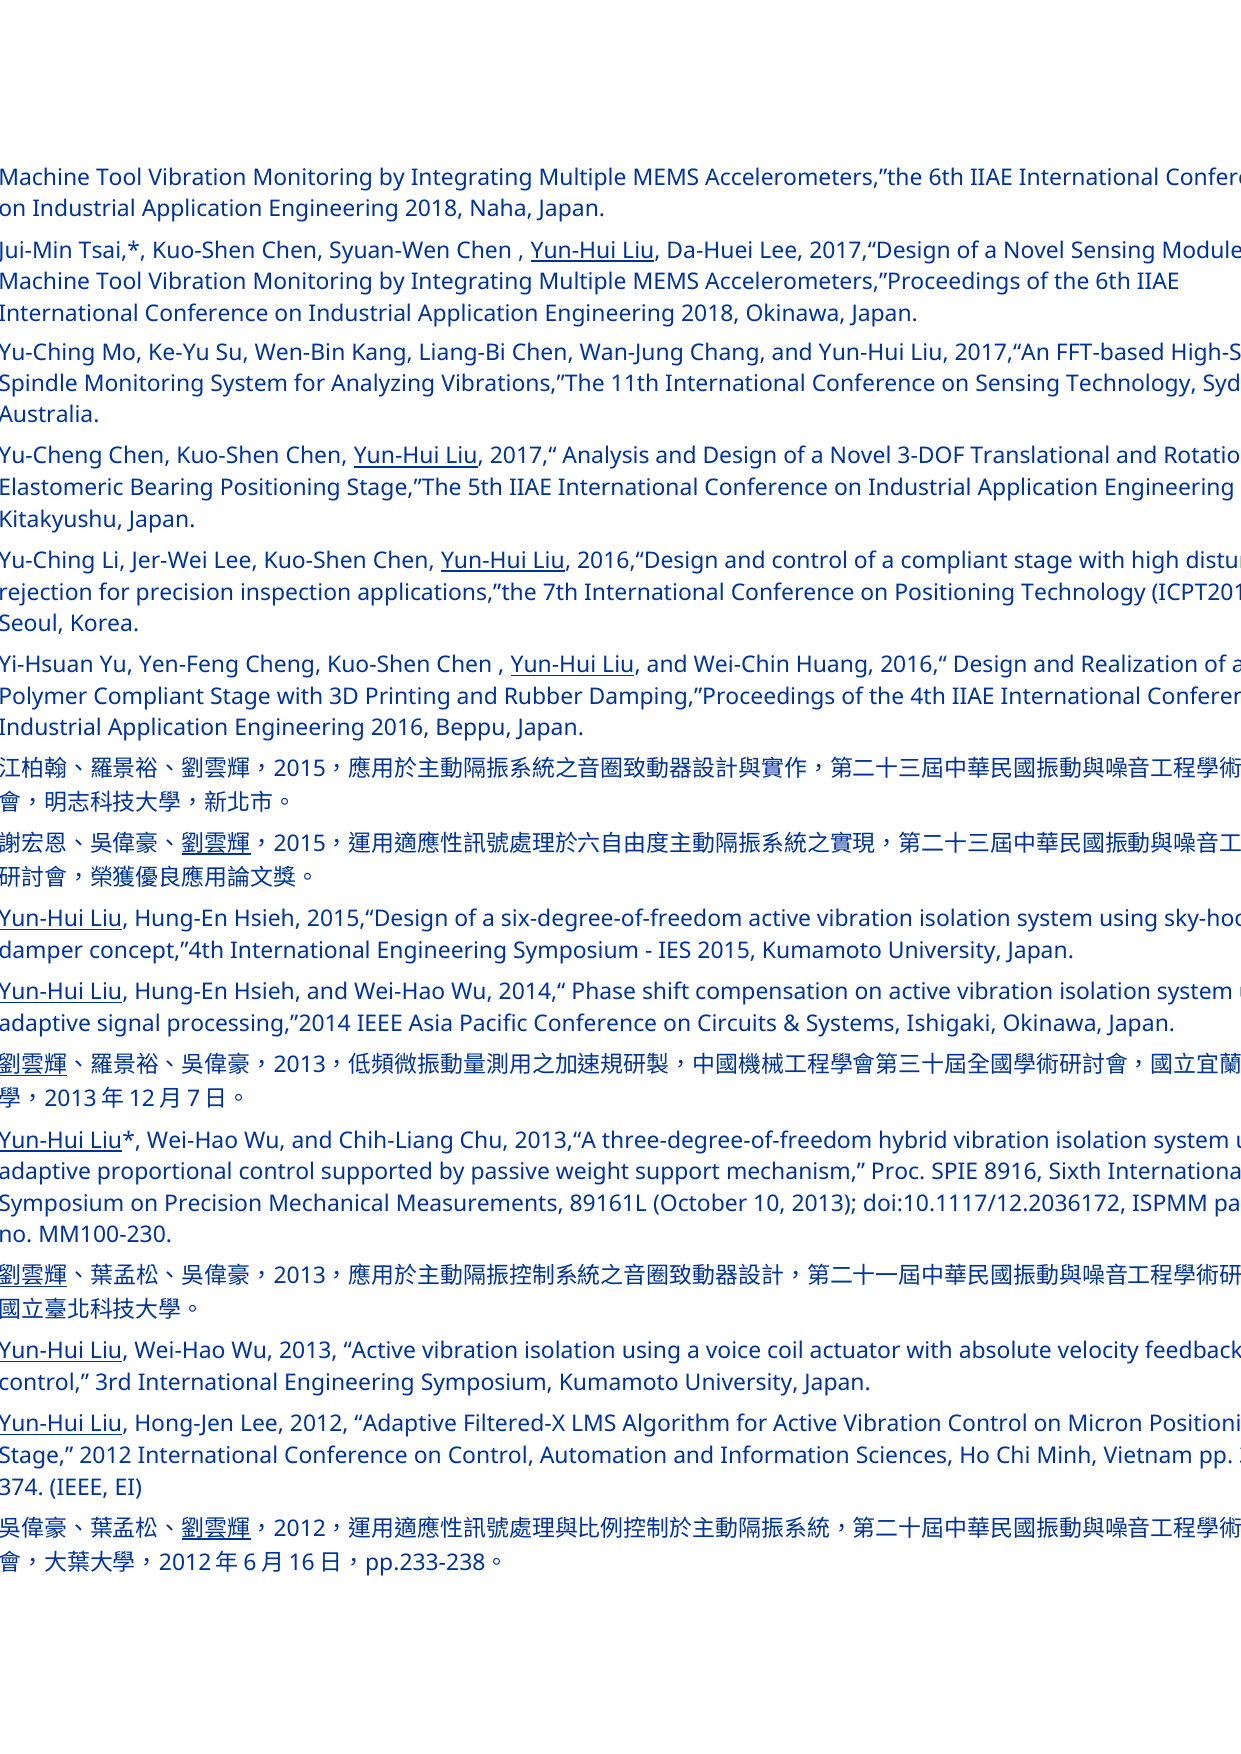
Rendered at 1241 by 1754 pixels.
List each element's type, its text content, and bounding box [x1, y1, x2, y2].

table_cell 蕭伯御、劉雲輝，2019，運用主動控制技術降低隔振平台之自然頻率與抑制振動，第二十七屆中華民國振動與噪音工程學術研討會，Taoyuan City, Taiwan。 Yu-Cheng Chen, Chi-An Chen, Kuo-Shen Chen and Yun-Hui Liu, 2018,“ Mechanical Properties Characterizations of Elastomer Pads and Control of a 3-DOF Rubber-Bearing Stage,”The SICE Annual Conference 2018 (SICE 2018: the Society of Instrument and Control Engineers) , Nara, JAPAN. Jui-Min Tsai, Kuo-Shen Chen, Syuan-Wen Chen, Yun-Hui Liu, Da-Huei Lee, 2018,“ Design of a Novel Sensing Module for Machine Tool Vibration Monitoring by Integrating Multiple MEMS Accelerometers,”the 6th IIAE International Conference on Industrial Application Engineering 2018, Naha, Japan. Jui-Min Tsai,*, Kuo-Shen Chen, Syuan-Wen Chen , Yun-Hui Liu, Da-Huei Lee, 2017,“Design of a Novel Sensing Module for Machine Tool Vibration Monitoring by Integrating Multiple MEMS Accelerometers,”Proceedings of the 6th IIAE International Conference on Industrial Application Engineering 2018, Okinawa, Japan. Yu-Ching Mo, Ke-Yu Su, Wen-Bin Kang, Liang-Bi Chen, Wan-Jung Chang, and Yun-Hui Liu, 2017,“An FFT-based High-Speed Spindle Monitoring System for Analyzing Vibrations,”The 11th International Conference on Sensing Technology, Sydney, Australia. Yu-Cheng Chen, Kuo-Shen Chen, Yun-Hui Liu, 2017,“ Analysis and Design of a Novel 3-DOF Translational and Rotational Elastomeric Bearing Positioning Stage,”The 5th IIAE International Conference on Industrial Application Engineering 2017, Kitakyushu, Japan. Yu-Ching Li, Jer-Wei Lee, Kuo-Shen Chen, Yun-Hui Liu, 2016,“Design and control of a compliant stage with high disturbance rejection for precision inspection applications,”the 7th International Conference on Positioning Technology (ICPT2016), Seoul, Korea. Yi-Hsuan Yu, Yen-Feng Cheng, Kuo-Shen Chen , Yun-Hui Liu, and Wei-Chin Huang, 2016,“ Design and Realization of a Polymer Compliant Stage with 3D Printing and Rubber Damping,”Proceedings of the 4th IIAE International Conference on Industrial Application Engineering 2016, Beppu, Japan. 江柏翰、羅景裕、劉雲輝，2015，應用於主動隔振系統之音圈致動器設計與實作，第二十三屆中華民國振動與噪音工程學術研討會，明志科技大學，新北市。 謝宏恩、吳偉豪、劉雲輝，2015，運用適應性訊號處理於六自由度主動隔振系統之實現，第二十三屆中華民國振動與噪音工程學術研討會，榮獲優良應用論文獎。 Yun-Hui Liu, Hung-En Hsieh, 2015,“Design of a six-degree-of-freedom active vibration isolation system using sky-hook damper concept,”4th International Engineering Symposium - IES 2015, Kumamoto University, Japan. Yun-Hui Liu, Hung-En Hsieh, and Wei-Hao Wu, 2014,“ Phase shift compensation on active vibration isolation system using adaptive signal processing,”2014 IEEE Asia Pacific Conference on Circuits & Systems, Ishigaki, Okinawa, Japan. 劉雲輝、羅景裕、吳偉豪，2013，低頻微振動量測用之加速規研製，中國機械工程學會第三十屆全國學術研討會，國立宜蘭大學，2013年12月7日。 Yun-Hui Liu*, Wei-Hao Wu, and Chih-Liang Chu, 2013,“A three-degree-of-freedom hybrid vibration isolation system using adaptive proportional control supported by passive weight support mechanism,” Proc. SPIE 8916, Sixth International Symposium on Precision Mechanical Measurements, 89161L (October 10, 2013); doi:10.1117/12.2036172, ISPMM paper no. MM100-230. 劉雲輝、葉孟松、吳偉豪，2013，應用於主動隔振控制系統之音圈致動器設計，第二十一屆中華民國振動與噪音工程學術研討會，國立臺北科技大學。 Yun-Hui Liu, Wei-Hao Wu, 2013, “Active vibration isolation using a voice coil actuator with absolute velocity feedback control,” 3rd International Engineering Symposium, Kumamoto University, Japan. Yun-Hui Liu, Hong-Jen Lee, 2012, “Adaptive Filtered-X LMS Algorithm for Active Vibration Control on Micron Positioning Stage,” 2012 International Conference on Control, Automation and Information Sciences, Ho Chi Minh, Vietnam pp. 370-374. (IEEE, EI) 吳偉豪、葉孟松、劉雲輝，2012，運用適應性訊號處理與比例控制於主動隔振系統，第二十屆中華民國振動與噪音工程學術研討會，大葉大學，2012年6月16日，pp.233-238。 李承臻、劉雲輝，2012，雙氣室氣墊隔振器之動態性能研究，第二十屆中華民國振動與噪音工程學術研討會，大葉大學，2012年6月16日，pp.266-272。 Chih-Liang Chu, Yi-Lin Chen, Tzu-Yao Tai, Yun-Hui Liu, Cheng-Hsin Chuang, and Chin-Tu Lu, 2011, “Development of a 3D touch trigger probe using micro spherical stylus machining by micro-EDM for micro-CMM,” Proceedings of SPIE - The International Society for Optical Engineering, 7th International Symposium on Precision Engineering Measurements and Instrumentation. (EI) Y. H. Liu, C. M. Chao, C. T. Lu, and K-S Chen, 2011, “Vibration control on single axis flexible piezoelectric positioning stage by PID controller,” 5th International Symposium on Environmental Vibration (ISEV 2011), 2011/10/20-22, Chengdu, Sichuan, China，ISEV paper no. 061. 劉雲輝、李承臻、趙銘靖，2011，應用 PID 控制於單軸撓性壓電定位平台之振動控制，2011精密機械與製造科技研討會，2011年5月，屏東墾丁。 王維志、李哲維、陳國聲、劉雲輝，2010，具放大位移單軸壓電驅動撓性定位平台設計、系統識別與初步控制，中國機械工程學會第二十七屆全國學術研討會，國立台北科技大學(台北市)。2010年12月10~11日。 王維志、李哲維、陳國聲、劉雲輝，2010，壓電驅動之撓性定位平台控制系統設計與實驗驗證，The 34th National Conference on Theoretical and Applied Mechanics, November 19-20, 2010，國立雲林科技大學。 趙銘靖、劉雲輝，2010，應用PID控制實現精密設備主動振動控制技術研究，2010 Conference on Precision Machinery and Manufacturing Technology－PMMT 2010，2010年5月21日至5月23日，屏東墾丁。 Y.H. Liu, C. H. Cho, S.J. Yen and T.N. Yang, 2010, “Combination of Cylinder and Elastomer for Trapezoidal Pulse Generation in Shock Test,” The Third International Conference on Dynamics, Vibration and Control ( ICDVC-2010), May 12~14, Hangzhou, China. 劉雲輝、謝志忠，98年，氣墊隔振器之半主動控制，第十七屆中華民國振動與噪音工程學術研討會，北台灣科學技術學院，2009年6月6日. Yun-Hui Liu, Wei-jin Wu, 2008, Adaptive Active noise control incorporating with a transfer function method for Reducing acoustic feedback in a duct, the second ASA-EAA joint conference (the Acoustics'08 Paris), June 30 ~ July 4, Paris, France. 劉雲輝、李宏仁，97年，微米級定位平台振動主動控制之研究，第十六屆中華民國振動與噪音工程學術研討會(台北市). 劉雲輝、吳威進，96年，應用轉移函數分離法於管道噪音主動控制之聲場回授消除研究，中華民國音響學會年會暨第二十屆論文發表會，2007年11月23日. Yun-Hui Liu, Hong-jen Lee, G-P. J. Too, 2007, A High Power Underwater Sound Projector Using Langevin type piezoelectric transducer, International Forum on Systems and Mechatronics (IFSM 2007), December 3-6, NCKU, Tainan, Taiwan. Yun-Hui Liu, Chuan-Yu Hung, 2006, Reducing Acoustic Feedback For Active Noise Control In Duct, the Thirteenth International Congress on Sound and Vibration (ICSV13), July 2-6, 2006, Vienna, Austria. (NSC 91-2212-E-218-003計畫補助) 劉雲輝、涂季平、王智中、周志豪，94年，運用統計推論於水下音響信號之識別，中華民國音響學會第十八屆學術研討會(台北市)，(NSC 94-2623-7-218-001 計畫補助) 劉雲輝、蔣安青、周志豪、黃宇中、陳朝榮, 運用音圈致動器於隔振平台之三自由度振動主動控制, 第十三屆中華民國振動與噪音工程學術研討會, 2005/06. Yun-Hui Liu, Shyang-Her Lin, and Yong-Peng Wang, Application of active vibration control in advanced technology facilities, 2004 INTERNATIONAL SYMPOSIUM ON NANO SCIENCE AND TECHNOLOGY, 2004/11. 劉雲輝、蔣安青、周志豪,運用主動式阻尼器於隔振平台之振動與衝擊控制研究, 中國機械工程學會第二十一屆全國學術研討會, 2461-2466, 2004/11. 劉雲輝、洪全佑, 應用頻率域Filtered-X LMS演算法於管道噪音主動控制研究, 第十二屆中華民國振動與噪音工程學術研討會, 2004/06. 劉雲輝、周志豪、蔣安青, 應用音圈致動器於振動主動控制之理論分析, 第十二屆中華民國振動與噪音工程學術研討會, 2004/06. 劉雲輝、蔣安青、周志豪, 運用比例控制器於隔振平台之振動主動控制, 第十二屆中華民國振動與噪音工程學術研討會, 2004/06. 劉雲輝、洪全佑, 運用頻率域數位處理技術於管道噪音主動控制之聲場回授消除研究, 第十二屆中華民國振動與噪音工程學術研討會, 2004/06. 劉雲輝、洪全佑、蔣安青, 管道噪音主動控制之聲場回授消除研究,2004年中華民國自動控制研討會, 2004/03. 劉雲輝、李百堂、黃宇中, 主動式振動控制應用於低頻加速規靈敏度校正系統, 中華民國音響學會第十六屆學術研討會, 220-224, 2003/11. Yeu-Jong Huang, Yun-Hui Liu, Bai-Tang Lee, Jiunn-Haur Shaw, Application of feedback control design to improve the vibrator low frequency distortion, 10th International Meeting on Low Frequency Noise and Vibration and its Control, 221-230, 2002/09 . Bai-Tang Lee, Yun-Hui Liu, Yeu-Jong Huang, Feedback Control Design for Reduction of Harmonic, International Symposium on Precision Mechanical Me. 5-248-5-251, 2002/08. 劉雲輝, 無限長管道聲場主動控制效應研究, 第十七屆全國技職教育研討會論文集, 2002/07. 劉雲輝、黃宇中, 精密設備之背景環境振動實現與量測, 中華民國振動噪音工程學會第十屆學術研討會, 2002/06. 劉雲輝、黃宇中、李百堂, 激振器信號失真度改善回授控制器設計, 中華民國振動噪音工程學會第十屆學術研討會, 94-98, 2002/06. 劉雲輝、陳興, 梯形波衝擊試驗產生器研究, 中華民國振動噪音工程學會90年學術研討會, 2001/06. 劉雲輝、陳興, 應用雷射干涉技術建立超音波水聽器標準, 中華民國音響學會89年學術研討會, 2000/11. [0, 150, 1240, 1580]
